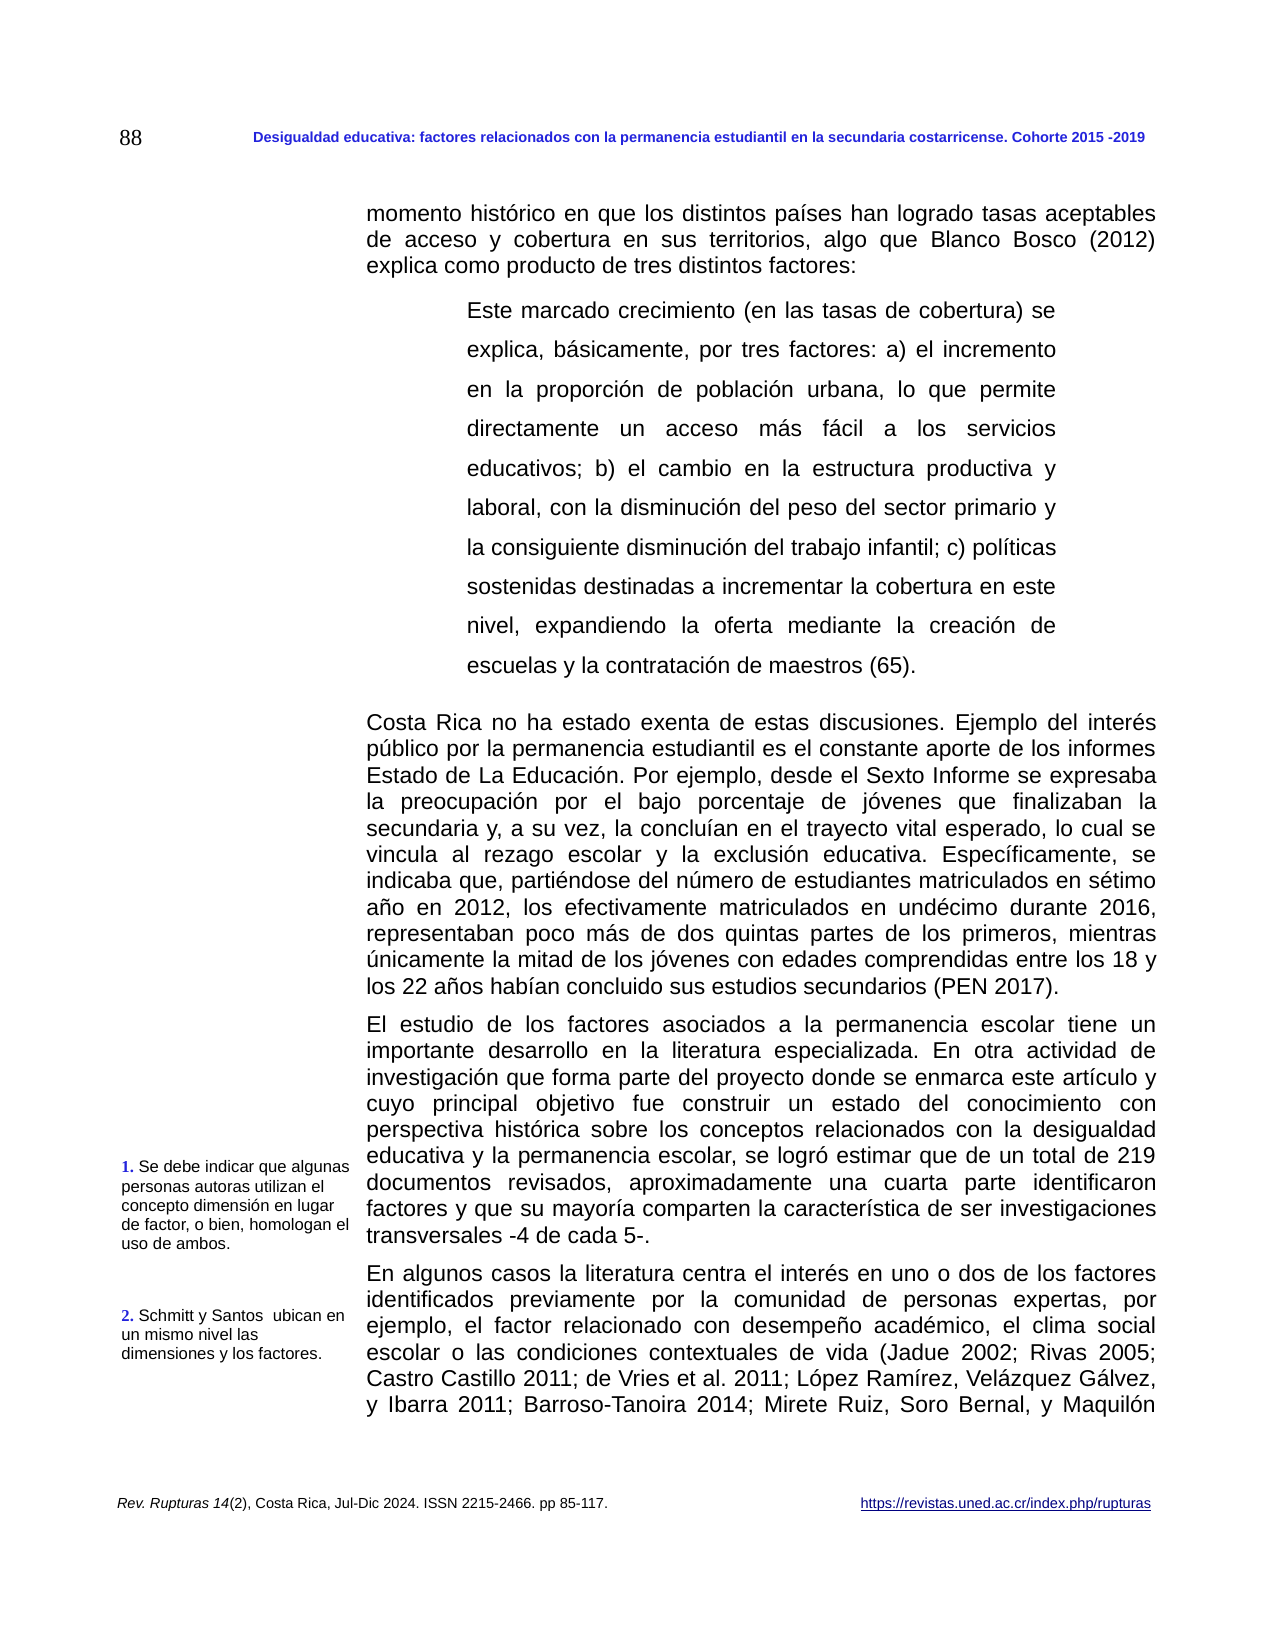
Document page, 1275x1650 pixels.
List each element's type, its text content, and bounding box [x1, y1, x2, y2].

text Costa Rica no ha estado exenta de estas discusiones. Ejemplo del interés público por la permanencia estudiantil es el constante aporte de los informes Estado de La Educación. Por ejemplo, desde el Sexto Informe se expresaba la preocupación por el bajo porcentaje de jóvenes que finalizaban la secundaria y, a su vez, la concluían en el trayecto vital esperado, lo cual se vincula al rezago escolar y la exclusión educativa. Específicamente, se indicaba que, partiéndose del número de estudiantes matriculados en sétimo año en 2012, los efectivamente matriculados en undécimo durante 2016, representaban poco más de dos quintas partes de los primeros, mientras únicamente la mitad de los jóvenes con edades comprendidas entre los 18 y los 22 años habían concluido sus estudios secundarios (PEN 2017). [366, 709, 1157, 999]
text El estudio de los factores asociados a la permanencia escolar tiene un importante desarrollo en la literatura especializada. En otra actividad de investigación que forma parte del proyecto donde se enmarca este artículo y cuyo principal objetivo fue construir un estado del conocimiento con perspectiva histórica sobre los conceptos relacionados con la desigualdad educativa y la permanencia escolar, se logró estimar que de un total de 219 documentos revisados, aproximadamente una cuarta parte identificaron factores y que su mayoría comparten la característica de ser investigaciones transversales -4 de cada 5-. [366, 1011, 1157, 1248]
text Este marcado crecimiento (en las tasas de cobertura) se explica, básicamente, por tres factores: a) el incremento en la proporción de población urbana, lo que permite directamente un acceso más fácil a los servicios educativos; b) el cambio en la estructura productiva y laboral, con la disminución del peso del sector primario y la consiguiente disminución del trabajo infantil; c) políticas sostenidas destinadas a incrementar la cobertura en este nivel, expandiendo la oferta mediante la creación de escuelas y la contratación de maestros (65). [467, 297, 1056, 678]
text momento histórico en que los distintos países han logrado tasas aceptables de acceso y cobertura en sus territorios, algo que Blanco Bosco (2012) explica como producto de tres distintos factores: [366, 200, 1157, 279]
text En algunos casos la literatura centra el interés en uno o dos de los factores identificados previamente por la comunidad de personas expertas, por ejemplo, el factor relacionado con desempeño académico, el clima social escolar o las condiciones contextuales de vida (Jadue 2002; Rivas 2005; Castro Castillo 2011; de Vries et al. 2011; López Ramírez, Velázquez Gálvez, y Ibarra 2011; Barroso-Tanoira 2014; Mirete Ruiz, Soro Bernal, y Maquilón [366, 1260, 1157, 1418]
